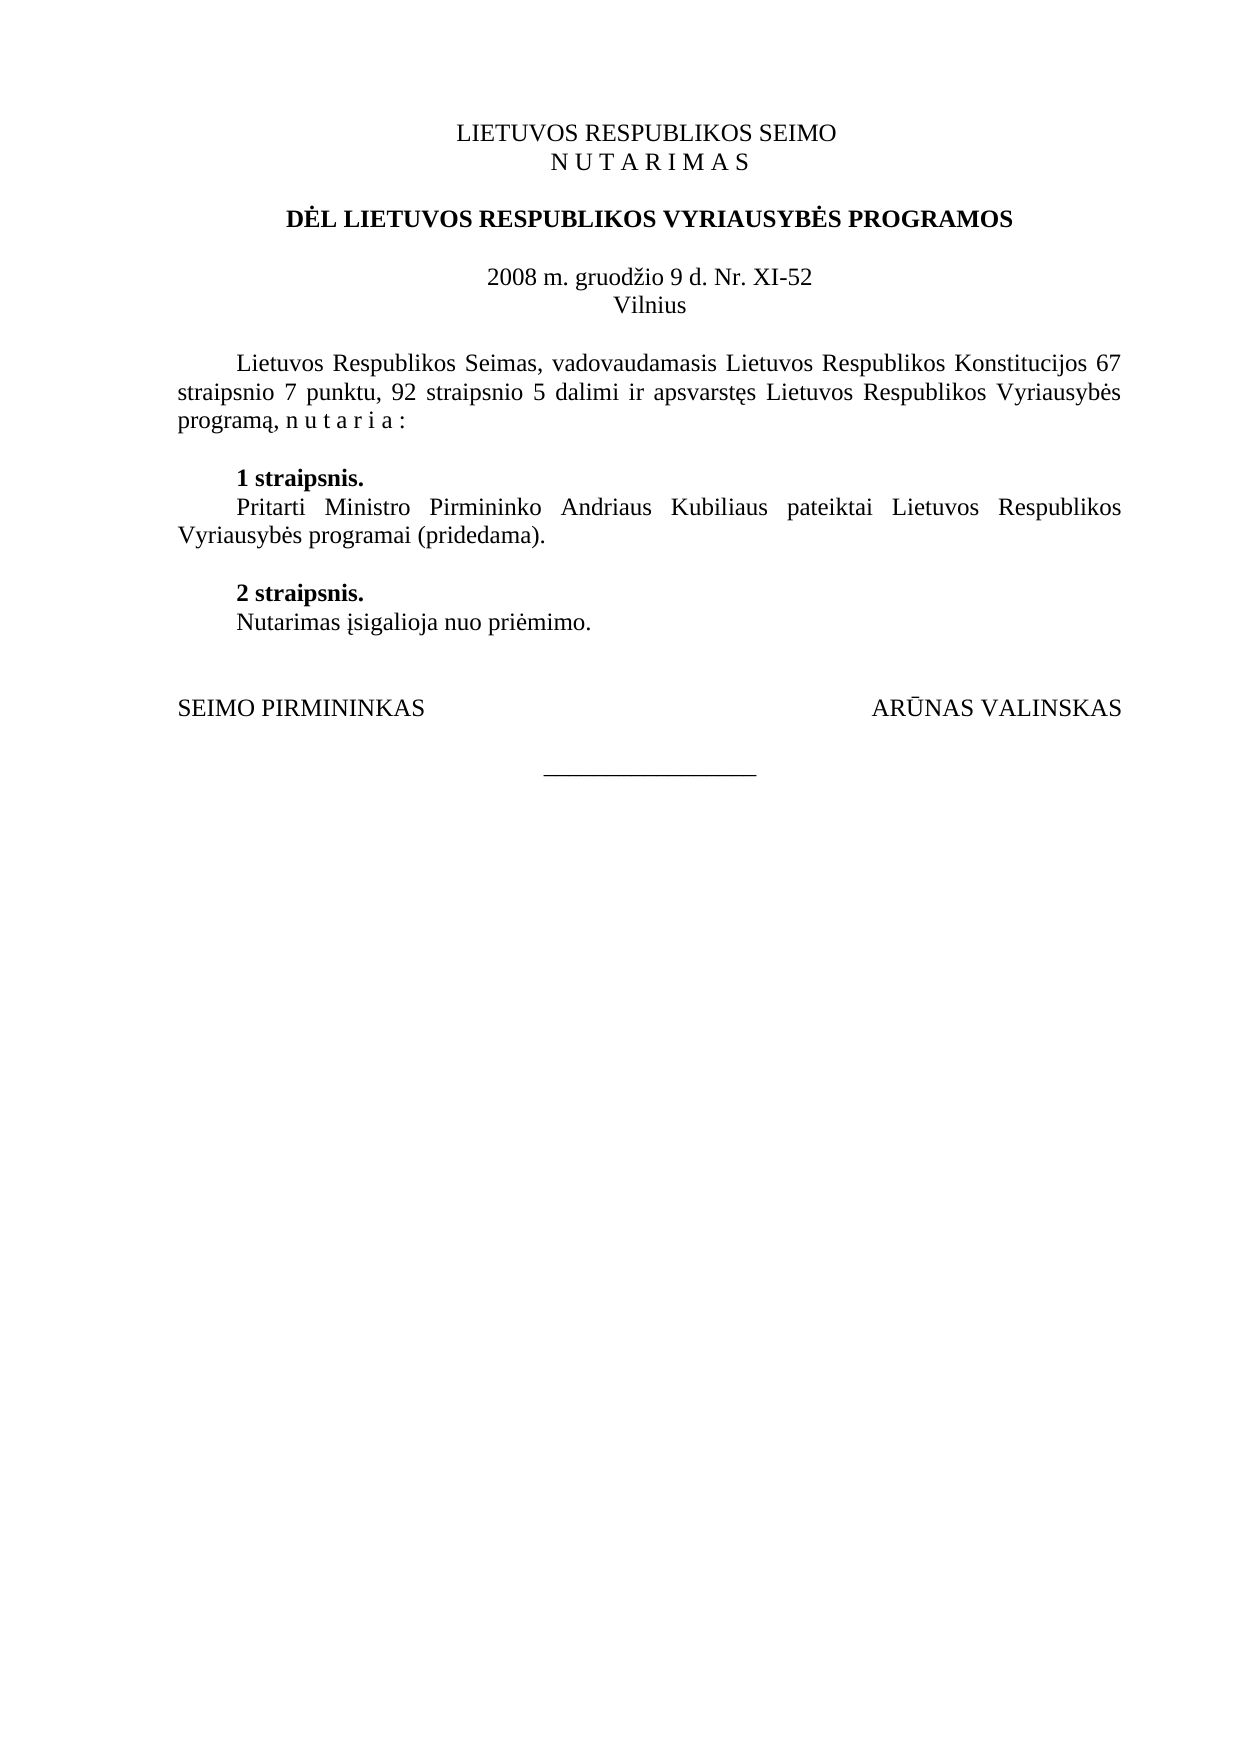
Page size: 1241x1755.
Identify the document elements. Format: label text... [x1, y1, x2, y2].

text LIETUVOS RESPUBLIKOS SEIMO [177, 118, 1122, 147]
text DĖL LIETUVOS RESPUBLIKOS VYRIAUSYBĖS PROGRAMOS [177, 204, 1122, 233]
text Vilnius [177, 291, 1122, 319]
text 2008 m. gruodžio 9 d. Nr. XI-52 [177, 262, 1122, 291]
text Nutarimas įsigalioja nuo priėmimo. [177, 607, 1122, 636]
text Lietuvos Respublikos Seimas, vadovaudamasis Lietuvos Respublikos Konstitucijos 67 straipsnio 7 punktu, 92 straipsnio 5 dalimi ir apsvarstęs Lietuvos Respublikos Vyriausybės programą, nutaria: [177, 348, 1122, 434]
text Pritarti Ministro Pirmininko Andriaus Kubiliaus pateiktai Lietuvos Respublikos Vyriausybės programai (pridedama). [177, 492, 1122, 549]
text SEIMO PIRMININKAS ARŪNAS VALINSKAS [177, 693, 1122, 722]
text _________________ [177, 751, 1122, 779]
text 1 straipsnis. [177, 463, 1122, 492]
text 2 straipsnis. [177, 578, 1122, 607]
text NUTARIMAS [177, 147, 1122, 176]
